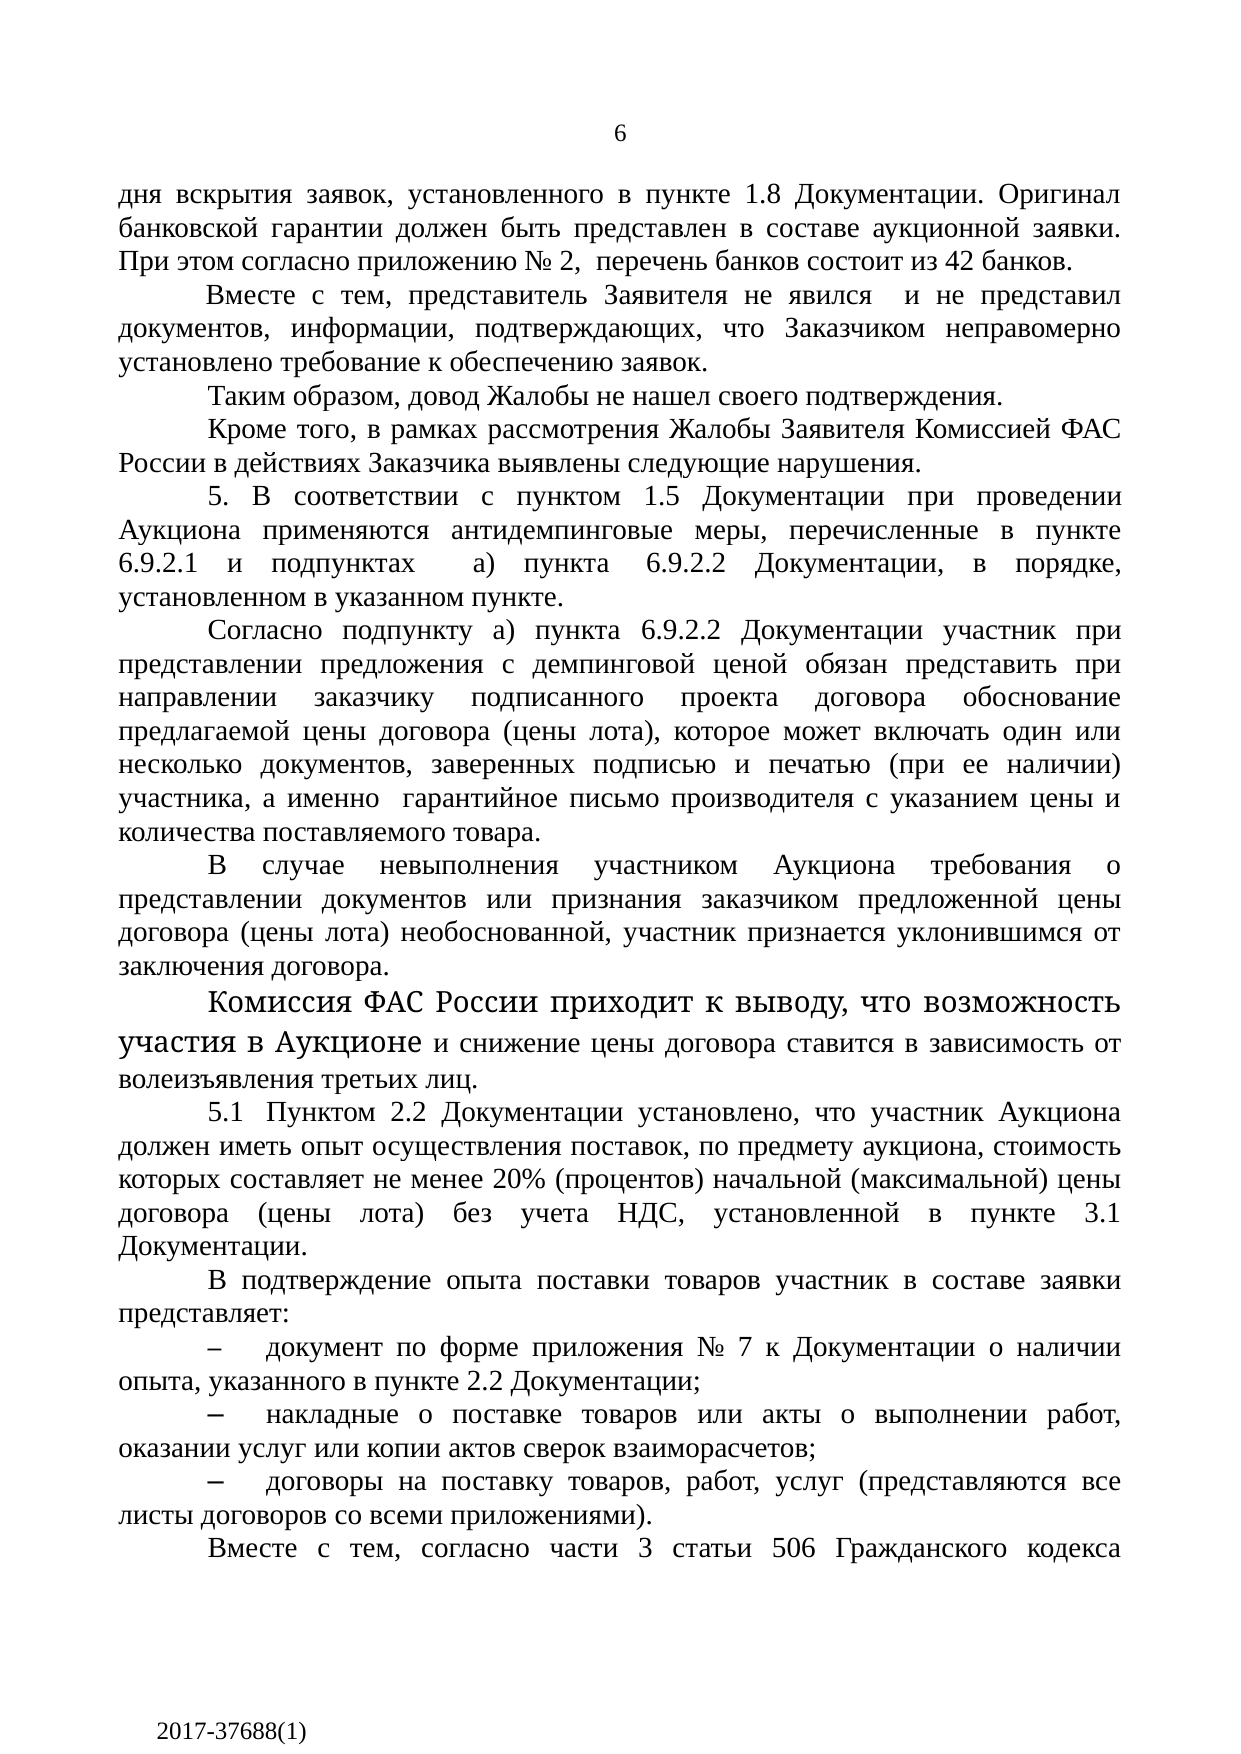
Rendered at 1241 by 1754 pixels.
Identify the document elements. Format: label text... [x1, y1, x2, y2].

text Таким образом, довод Жалобы не нашел своего подтверждения. [118, 378, 1122, 411]
text В подтверждение опыта поставки товаров участник в составе заявки представляет: [118, 1262, 1122, 1329]
text Согласно подпункту а) пункта 6.9.2.2 Документации участник при представлении предложения с демпинговой ценой обязан представить при направлении заказчику подписанного проекта договора обоснование предлагаемой цены договора (цены лота), которое может включать один или несколько документов, заверенных подписью и печатью (при ее наличии) участника, а именно гарантийное письмо производителя с указанием цены и количества поставляемого товара. [118, 612, 1122, 847]
text В случае невыполнения участником Аукциона требования о представлении документов или признания заказчиком предложенной цены договора (цены лота) необоснованной, участник признается уклонившимся от заключения договора. [118, 847, 1122, 981]
text 5. В соответствии с пунктом 1.5 Документации при проведении Аукциона применяются антидемпинговые меры, перечисленные в пункте 6.9.2.1 и подпунктах а) пункта 6.9.2.2 Документации, в порядке, установленном в указанном пункте. [118, 478, 1122, 612]
text Кроме того, в рамках рассмотрения Жалобы Заявителя Комиссией ФАС России в действиях Заказчика выявлены следующие нарушения. [118, 411, 1122, 478]
list накладные о поставке товаров или акты о выполнении работ, оказании услуг или копии актов сверок взаиморасчетов; [118, 1396, 1122, 1463]
text Вместе с тем, согласно части 3 статьи 506 Гражданского кодекса [118, 1531, 1122, 1564]
list документ по форме приложения № 7 к Документации о наличии опыта, указанного в пункте 2.2 Документации; [118, 1329, 1122, 1396]
list Пунктом 2.2 Документации установлено, что участник Аукциона должен иметь опыт осуществления поставок, по предмету аукциона, стоимость которых составляет не менее 20% (процентов) начальной (максимальной) цены договора (цены лота) без учета НДС, установленной в пункте 3.1 Документации. [118, 1094, 1122, 1262]
text Комиссия ФАС России приходит к выводу, что возможность участия в Аукционе и снижение цены договора ставится в зависимость от волеизъявления третьих лиц. [118, 981, 1122, 1094]
text дня вскрытия заявок, установленного в пункте 1.8 Документации. Оригинал банковской гарантии должен быть представлен в составе аукционной заявки. При этом согласно приложению № 2, перечень банков состоит из 42 банков. [118, 176, 1122, 277]
list договоры на поставку товаров, работ, услуг (представляются все листы договоров со всеми приложениями). [118, 1463, 1122, 1531]
text Вместе с тем, представитель Заявителя не явился и не представил документов, информации, подтверждающих, что Заказчиком неправомерно установлено требование к обеспечению заявок. [118, 277, 1122, 378]
